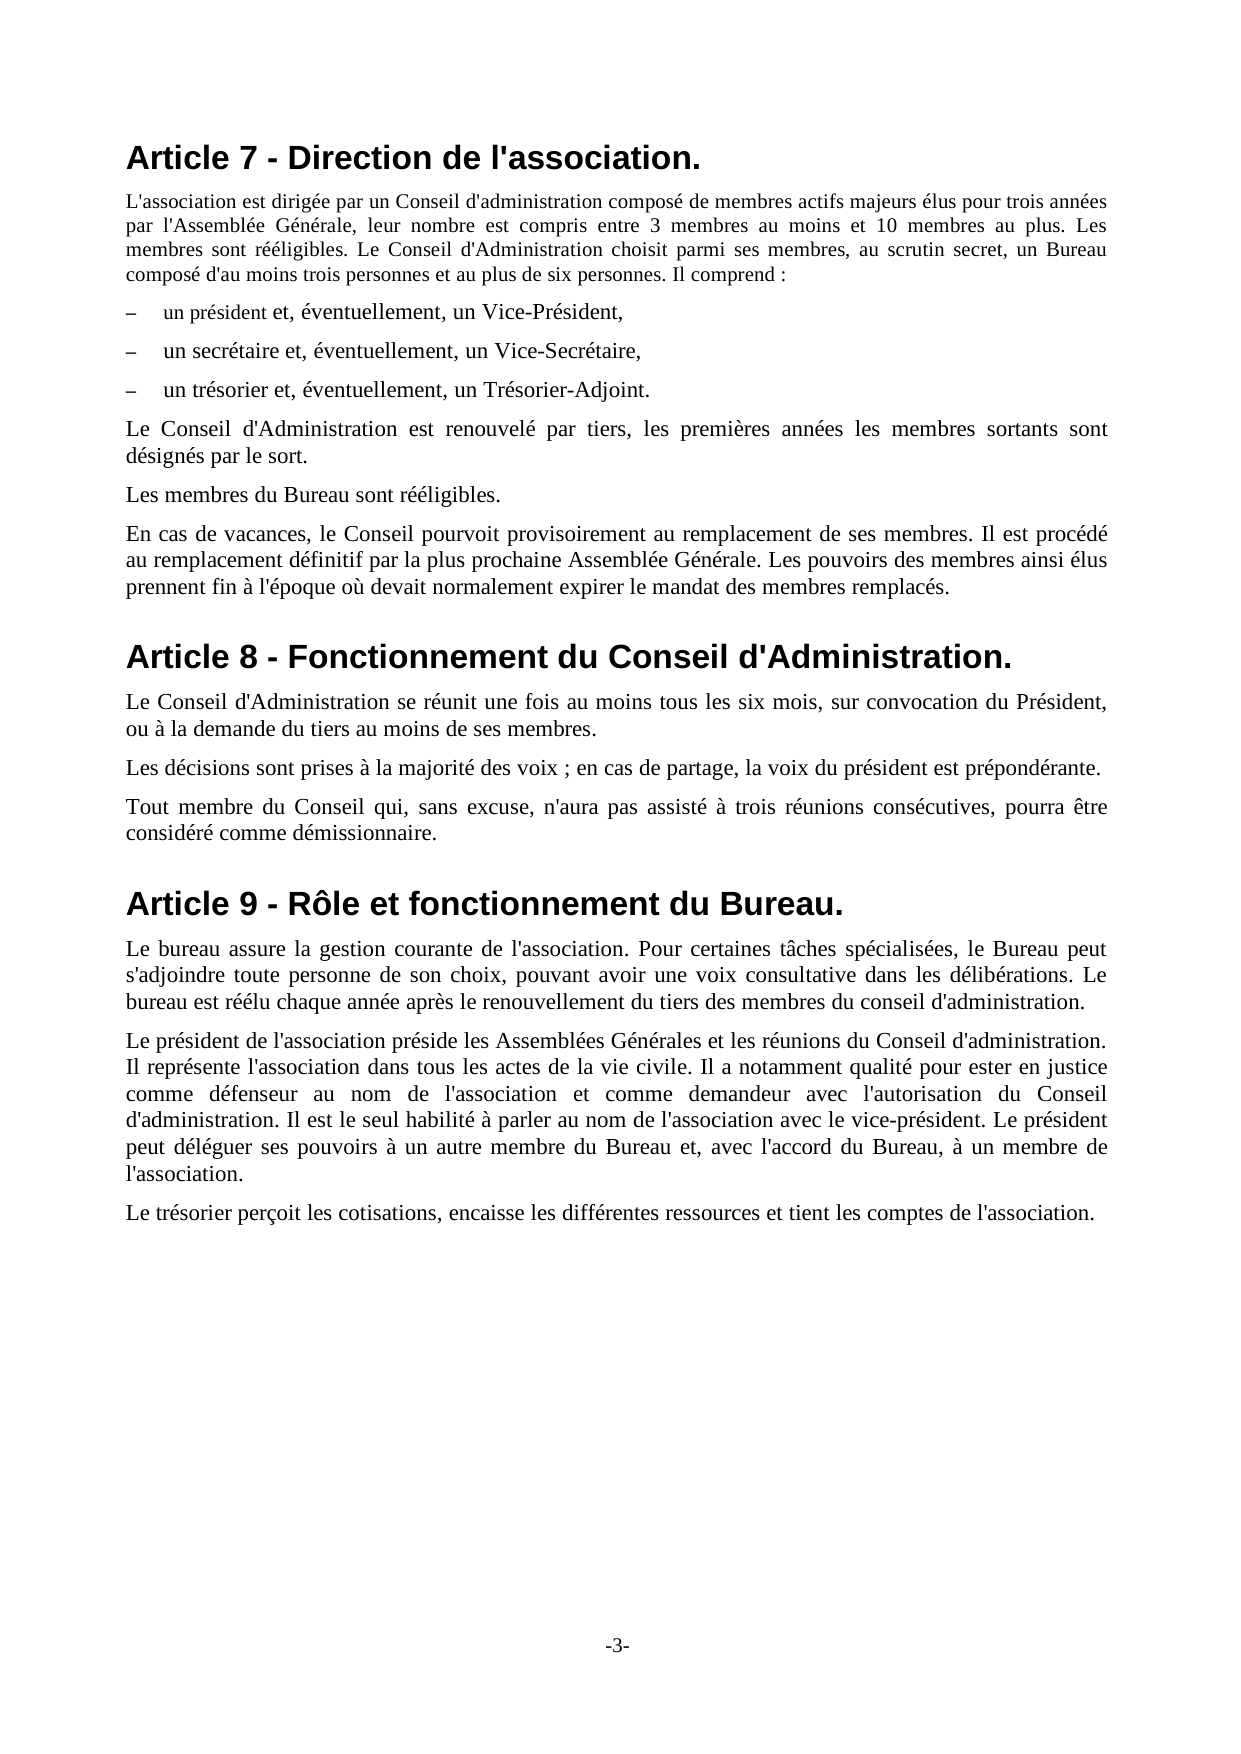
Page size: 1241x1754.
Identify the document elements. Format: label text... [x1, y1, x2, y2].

list un président et, éventuellement, un Vice-Président, [126, 298, 1109, 324]
text Le Conseil d'Administration se réunit une fois au moins tous les six mois, sur convocation du Président, ou à la demande du tiers au moins de ses membres. [126, 688, 1109, 741]
subtitle Article 9 - Rôle et fonctionnement du Bureau. [126, 883, 1109, 922]
text Tout membre du Conseil qui, sans excuse, n'aura pas assisté à trois réunions consécutives, pourra être considéré comme démissionnaire. [126, 793, 1109, 846]
subtitle Article 8 - Fonctionnement du Conseil d'Administration. [126, 637, 1109, 676]
list un trésorier et, éventuellement, un Trésorier-Adjoint. [126, 376, 1109, 403]
text Les décisions sont prises à la majorité des voix ; en cas de partage, la voix du président est prépondérante. [126, 754, 1109, 780]
subtitle Article 7 - Direction de l'association. [126, 138, 1109, 177]
text L'association est dirigée par un Conseil d'administration composé de membres actifs majeurs élus pour trois années par l'Assemblée Générale, leur nombre est compris entre 3 membres au moins et 10 membres au plus. Les membres sont rééligibles. Le Conseil d'Administration choisit parmi ses membres, au scrutin secret, un Bureau composé d'au moins trois personnes et au plus de six personnes. Il comprend : [126, 189, 1109, 285]
text En cas de vacances, le Conseil pourvoit provisoirement au remplacement de ses membres. Il est procédé au remplacement définitif par la plus prochaine Assemblée Générale. Les pouvoirs des membres ainsi élus prennent fin à l'époque où devait normalement expirer le mandat des membres remplacés. [126, 520, 1109, 599]
text Le Conseil d'Administration est renouvelé par tiers, les premières années les membres sortants sont désignés par le sort. [126, 415, 1109, 468]
text Le bureau assure la gestion courante de l'association. Pour certaines tâches spécialisées, le Bureau peut s'adjoindre toute personne de son choix, pouvant avoir une voix consultative dans les délibérations. Le bureau est réélu chaque année après le renouvellement du tiers des membres du conseil d'administration. [126, 934, 1109, 1014]
text Le trésorier perçoit les cotisations, encaisse les différentes ressources et tient les comptes de l'association. [126, 1198, 1109, 1225]
list un secrétaire et, éventuellement, un Vice-Secrétaire, [126, 337, 1109, 363]
text Les membres du Bureau sont rééligibles. [126, 481, 1109, 507]
text Le président de l'association préside les Assemblées Générales et les réunions du Conseil d'administration. Il représente l'association dans tous les actes de la vie civile. Il a notamment qualité pour ester en justice comme défenseur au nom de l'association et comme demandeur avec l'autorisation du Conseil d'administration. Il est le seul habilité à parler au nom de l'association avec le vice-président. Le président peut déléguer ses pouvoirs à un autre membre du Bureau et, avec l'accord du Bureau, à un membre de l'association. [126, 1027, 1109, 1186]
